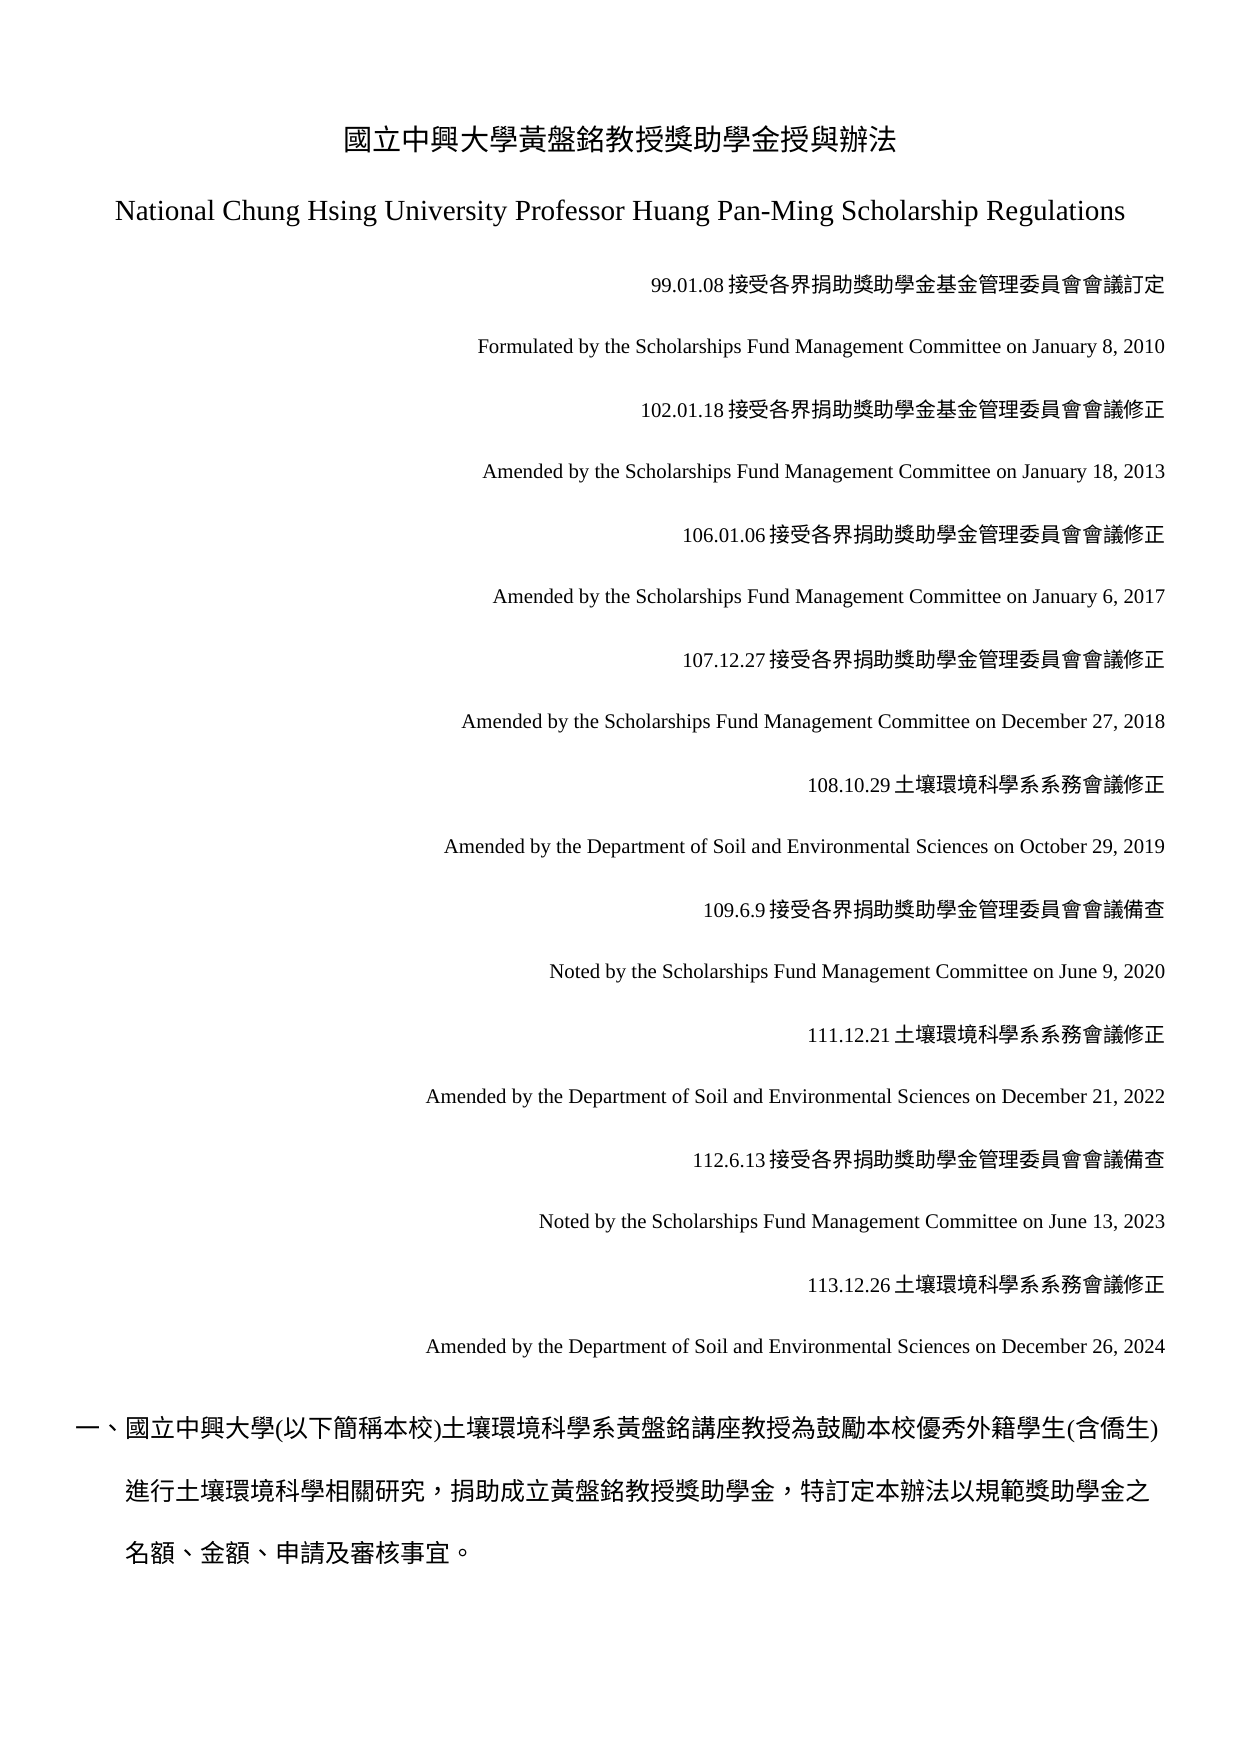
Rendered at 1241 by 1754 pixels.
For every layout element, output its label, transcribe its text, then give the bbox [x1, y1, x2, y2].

text 109.6.9接受各界捐助獎助學金管理委員會會議備查 [75, 867, 1165, 929]
text 113.12.26土壤環境科學系系務會議修正 [75, 1242, 1165, 1304]
text 106.01.06接受各界捐助獎助學金管理委員會會議修正 [75, 492, 1165, 554]
text 108.10.29土壤環境科學系系務會議修正 [75, 742, 1165, 804]
text 99.01.08接受各界捐助獎助學金基金管理委員會會議訂定 [75, 242, 1165, 304]
text Noted by the Scholarships Fund Management Committee on June 9, 2020 [75, 929, 1165, 992]
text Formulated by the Scholarships Fund Management Committee on January 8, 2010 [75, 304, 1165, 367]
text Amended by the Scholarships Fund Management Committee on January 6, 2017 [75, 554, 1165, 617]
text Amended by the Department of Soil and Environmental Sciences on October 29, 2019 [75, 804, 1165, 867]
text Amended by the Department of Soil and Environmental Sciences on December 26, 2024 [75, 1304, 1165, 1367]
text Amended by the Department of Soil and Environmental Sciences on December 21, 2022 [75, 1054, 1165, 1117]
text National Chung Hsing University Professor Huang Pan-Ming Scholarship Regulations [75, 169, 1165, 231]
text 國立中興大學黃盤銘教授獎助學金授與辦法 [75, 96, 1165, 158]
text Noted by the Scholarships Fund Management Committee on June 13, 2023 [75, 1179, 1165, 1242]
text Amended by the Scholarships Fund Management Committee on January 18, 2013 [75, 429, 1165, 492]
text 一、國立中興大學(以下簡稱本校)土壤環境科學系黃盤銘講座教授為鼓勵本校優秀外籍學生(含僑生)進行土壤環境科學相關研究，捐助成立黃盤銘教授獎助學金，特訂定本辦法以規範獎助學金之名額、金額、申請及審核事宜。 [75, 1385, 1165, 1573]
text 102.01.18接受各界捐助獎助學金基金管理委員會會議修正 [75, 367, 1165, 429]
text 112.6.13接受各界捐助獎助學金管理委員會會議備查 [75, 1117, 1165, 1179]
text Amended by the Scholarships Fund Management Committee on December 27, 2018 [75, 679, 1165, 742]
text 107.12.27接受各界捐助獎助學金管理委員會會議修正 [75, 617, 1165, 679]
text 111.12.21土壤環境科學系系務會議修正 [75, 992, 1165, 1054]
